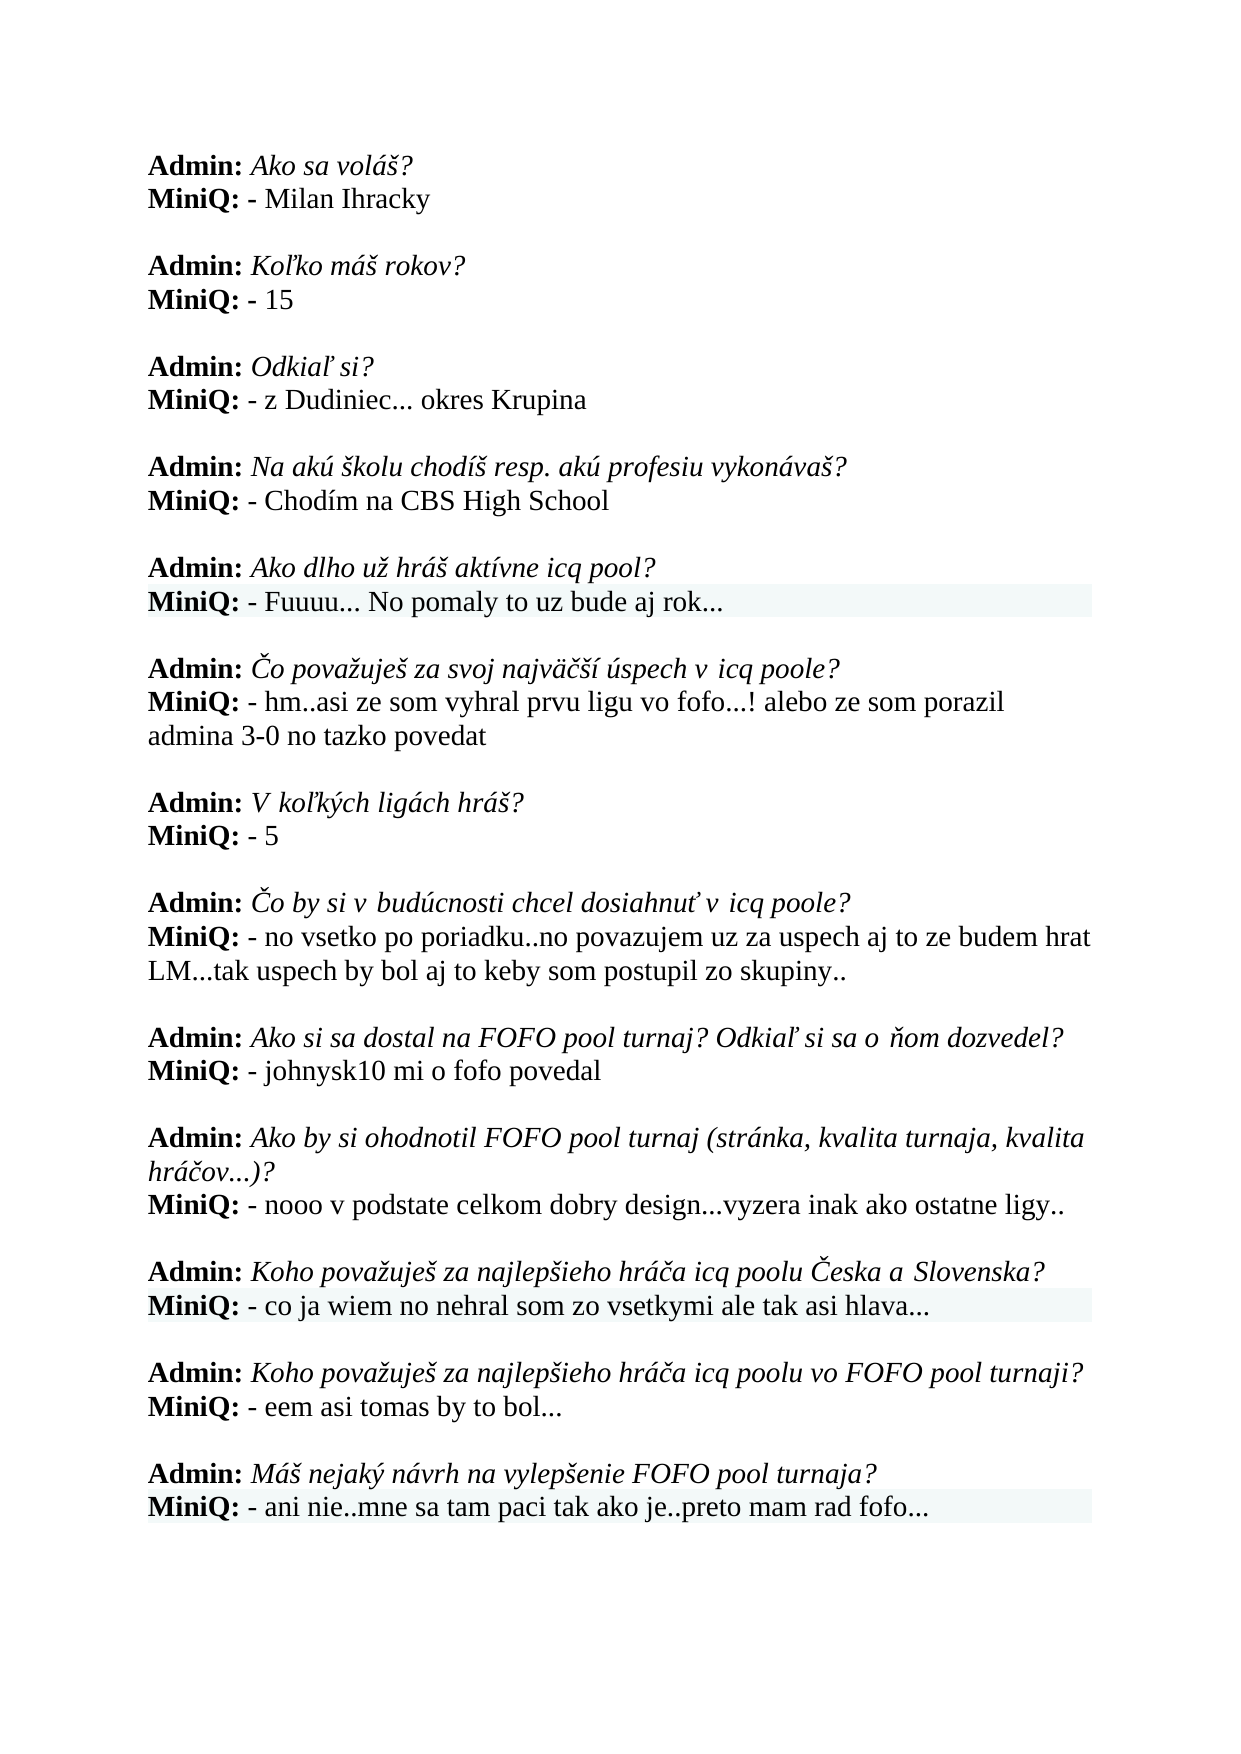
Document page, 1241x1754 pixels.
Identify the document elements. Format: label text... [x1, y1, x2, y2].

text MiniQ: - ani nie..mne sa tam paci tak ako je..preto mam rad fofo... [148, 1489, 1092, 1523]
text Admin: Koľko máš rokov? [148, 248, 1092, 282]
text MiniQ: - Fuuuu... No pomaly to uz bude aj rok... [148, 584, 1092, 617]
text MiniQ: - z Dudiniec... okres Krupina [148, 382, 1092, 416]
text Admin: Odkiaľ si? [148, 349, 1092, 382]
text MiniQ: - johnysk10 mi o fofo povedal [148, 1053, 1092, 1087]
text Admin: Ako si sa dostal na FOFO pool turnaj? Odkiaľ si sa o ňom dozvedel? [148, 1020, 1092, 1053]
text MiniQ: - 5 [148, 818, 1092, 852]
text Admin: Koho považuješ za najlepšieho hráča icq poolu Česka a Slovenska? [148, 1254, 1092, 1288]
text MiniQ: - eem asi tomas by to bol... [148, 1389, 1092, 1422]
text Admin: V koľkých ligách hráš? [148, 785, 1092, 818]
text Admin: Ako dlho už hráš aktívne icq pool? [148, 550, 1092, 584]
text MiniQ: - no vsetko po poriadku..no povazujem uz za uspech aj to ze budem hrat LM...tak uspech by bol aj to keby som postupil zo skupiny.. [148, 919, 1092, 986]
text MiniQ: - nooo v podstate celkom dobry design...vyzera inak ako ostatne ligy.. [148, 1187, 1092, 1221]
text MiniQ: - hm..asi ze som vyhral prvu ligu vo fofo...! alebo ze som porazil admina 3-0 no tazko povedat [148, 684, 1092, 751]
text Admin: Na akú školu chodíš resp. akú profesiu vykonávaš? [148, 449, 1092, 483]
text Admin: Čo považuješ za svoj najväčší úspech v icq poole? [148, 651, 1092, 684]
text MiniQ: - Milan Ihracky [148, 181, 1092, 215]
text MiniQ: - Chodím na CBS High School [148, 483, 1092, 517]
text Admin: Máš nejaký návrh na vylepšenie FOFO pool turnaja? [148, 1456, 1092, 1489]
text Admin: Ako sa voláš? [148, 148, 1092, 181]
text Admin: Koho považuješ za najlepšieho hráča icq poolu vo FOFO pool turnaji? [148, 1355, 1092, 1389]
text Admin: Čo by si v budúcnosti chcel dosiahnuť v icq poole? [148, 886, 1092, 919]
text Admin: Ako by si ohodnotil FOFO pool turnaj (stránka, kvalita turnaja, kvalita hráčov...)? [148, 1120, 1092, 1187]
text MiniQ: - co ja wiem no nehral som zo vsetkymi ale tak asi hlava... [148, 1288, 1092, 1322]
text MiniQ: - 15 [148, 282, 1092, 315]
